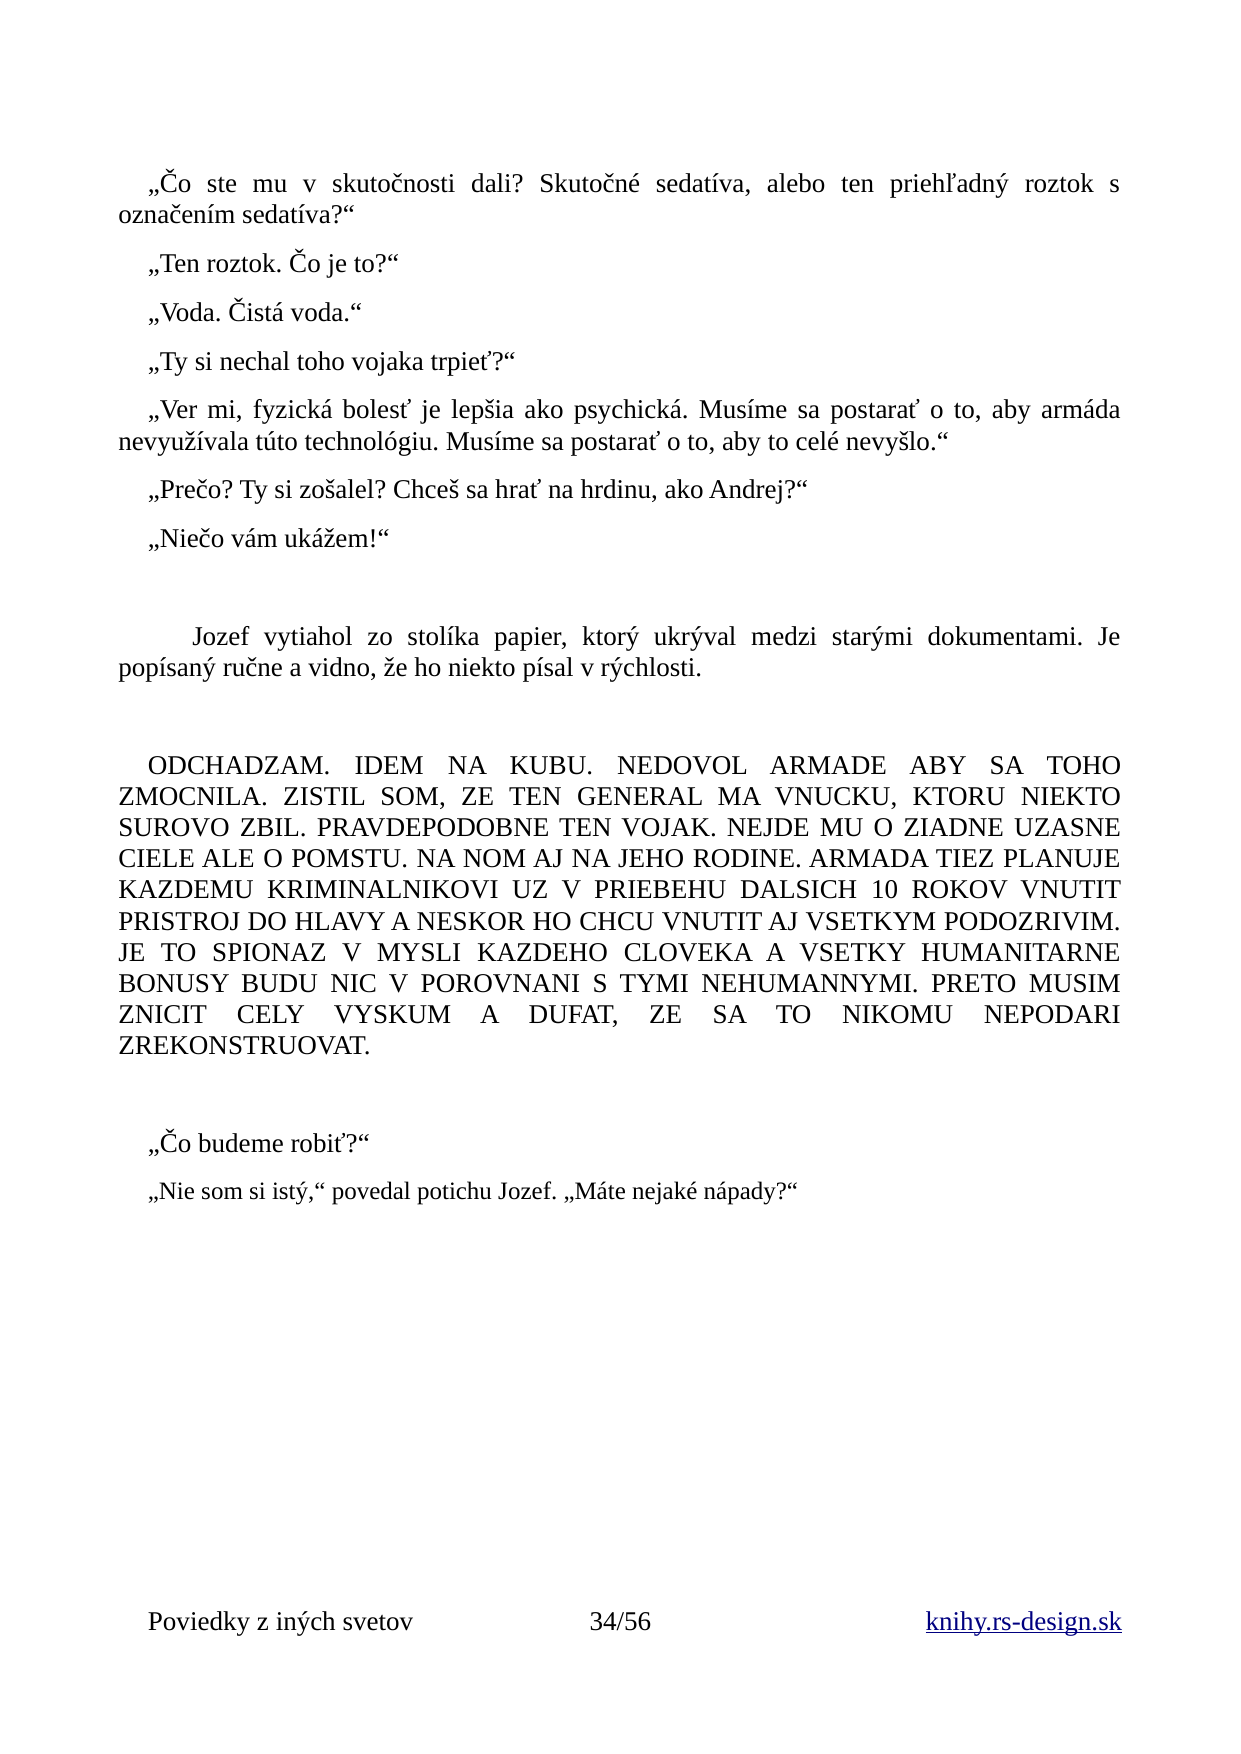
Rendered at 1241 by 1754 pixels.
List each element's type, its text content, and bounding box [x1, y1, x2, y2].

text „Prečo? Ty si zošalel? Chceš sa hrať na hrdinu, ako Andrej?“ [118, 473, 1122, 505]
text „Ten roztok. Čo je to?“ [118, 247, 1122, 278]
text ODCHADZAM. IDEM NA KUBU. NEDOVOL ARMADE ABY SA TOHO ZMOCNILA. ZISTIL SOM, ZE TEN GENERAL MA VNUCKU, KTORU NIEKTO SUROVO ZBIL. PRAVDEPODOBNE TEN VOJAK. NEJDE MU O ZIADNE UZASNE CIELE ALE O POMSTU. NA NOM AJ NA JEHO RODINE. ARMADA TIEZ PLANUJE KAZDEMU KRIMINALNIKOVI UZ V PRIEBEHU DALSICH 10 ROKOV VNUTIT PRISTROJ DO HLAVY A NESKOR HO CHCU VNUTIT AJ VSETKYM PODOZRIVIM. JE TO SPIONAZ V MYSLI KAZDEHO CLOVEKA A VSETKY HUMANITARNE BONUSY BUDU NIC V POROVNANI S TYMI NEHUMANNYMI. PRETO MUSIM ZNICIT CELY VYSKUM A DUFAT, ZE SA TO NIKOMU NEPODARI ZREKONSTRUOVAT. [118, 749, 1122, 1060]
text „Čo ste mu v skutočnosti dali? Skutočné sedatíva, alebo ten priehľadný roztok s označením sedatíva?“ [118, 167, 1122, 229]
text „Čo budeme robiť?“ [118, 1127, 1122, 1158]
text „Ty si nechal toho vojaka trpieť?“ [118, 345, 1122, 376]
text Jozef vytiahol zo stolíka papier, ktorý ukrýval medzi starými dokumentami. Je popísaný ručne a vidno, že ho niekto písal v rýchlosti. [118, 620, 1122, 682]
text „Nie som si istý,“ povedal potichu Jozef. „Máte nejaké nápady?“ [118, 1176, 1122, 1204]
text „Voda. Čistá voda.“ [118, 296, 1122, 327]
text „Ver mi, fyzická bolesť je lepšia ako psychická. Musíme sa postarať o to, aby armáda nevyužívala túto technológiu. Musíme sa postarať o to, aby to celé nevyšlo.“ [118, 393, 1122, 456]
text „Niečo vám ukážem!“ [118, 522, 1122, 553]
